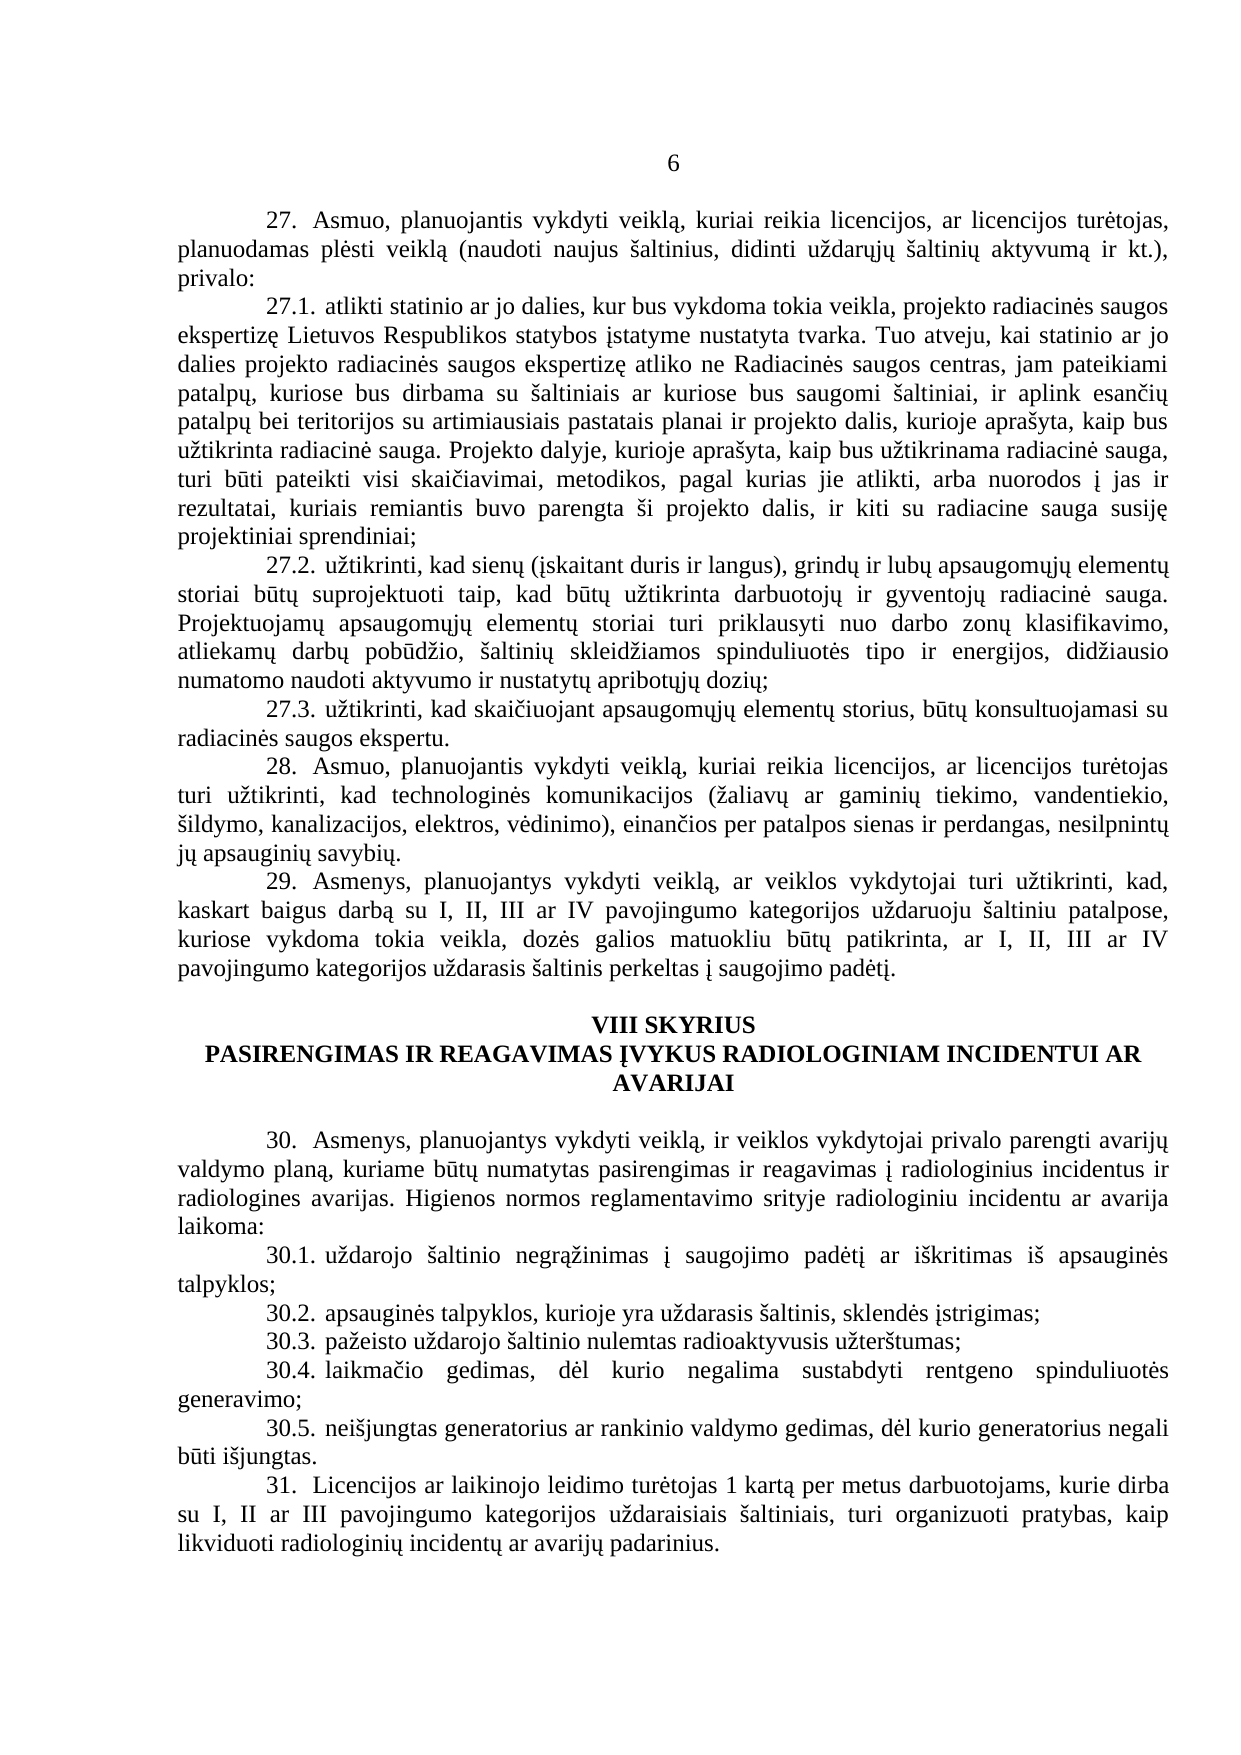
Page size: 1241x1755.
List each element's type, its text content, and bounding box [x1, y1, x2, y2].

text 31. Licencijos ar laikinojo leidimo turėtojas 1 kartą per metus darbuotojams, kurie dirba su I, II ar III pavojingumo kategorijos uždaraisiais šaltiniais, turi organizuoti pratybas, kaip likviduoti radiologinių incidentų ar avarijų padarinius. [177, 1470, 1169, 1556]
text 30.4. laikmačio gedimas, dėl kurio negalima sustabdyti rentgeno spinduliuotės generavimo; [177, 1355, 1169, 1413]
text 30.5. neišjungtas generatorius ar rankinio valdymo gedimas, dėl kurio generatorius negali būti išjungtas. [177, 1413, 1169, 1470]
text PASIRENGIMAS IR REAGAVIMAS ĮVYKUS RADIOLOGINIAM INCIDENTUI AR AVARIJAI [177, 1039, 1169, 1096]
text 27.1. atlikti statinio ar jo dalies, kur bus vykdoma tokia veikla, projekto radiacinės saugos ekspertizę Lietuvos Respublikos statybos įstatyme nustatyta tvarka. Tuo atveju, kai statinio ar jo dalies projekto radiacinės saugos ekspertizę atliko ne Radiacinės saugos centras, jam pateikiami patalpų, kuriose bus dirbama su šaltiniais ar kuriose bus saugomi šaltiniai, ir aplink esančių patalpų bei teritorijos su artimiausiais pastatais planai ir projekto dalis, kurioje aprašyta, kaip bus užtikrinta radiacinė sauga. Projekto dalyje, kurioje aprašyta, kaip bus užtikrinama radiacinė sauga, turi būti pateikti visi skaičiavimai, metodikos, pagal kurias jie atlikti, arba nuorodos į jas ir rezultatai, kuriais remiantis buvo parengta ši projekto dalis, ir kiti su radiacine sauga susiję projektiniai sprendiniai; [177, 291, 1169, 550]
text 27. Asmuo, planuojantis vykdyti veiklą, kuriai reikia licencijos, ar licencijos turėtojas, planuodamas plėsti veiklą (naudoti naujus šaltinius, didinti uždarųjų šaltinių aktyvumą ir kt.), privalo: [177, 205, 1169, 291]
text 27.2. užtikrinti, kad sienų (įskaitant duris ir langus), grindų ir lubų apsaugomųjų elementų storiai būtų suprojektuoti taip, kad būtų užtikrinta darbuotojų ir gyventojų radiacinė sauga. Projektuojamų apsaugomųjų elementų storiai turi priklausyti nuo darbo zonų klasifikavimo, atliekamų darbų pobūdžio, šaltinių skleidžiamos spinduliuotės tipo ir energijos, didžiausio numatomo naudoti aktyvumo ir nustatytų apribotųjų dozių; [177, 550, 1169, 694]
text 29. Asmenys, planuojantys vykdyti veiklą, ar veiklos vykdytojai turi užtikrinti, kad, kaskart baigus darbą su I, II, III ar IV pavojingumo kategorijos uždaruoju šaltiniu patalpose, kuriose vykdoma tokia veikla, dozės galios matuokliu būtų patikrinta, ar I, II, III ar IV pavojingumo kategorijos uždarasis šaltinis perkeltas į saugojimo padėtį. [177, 866, 1169, 981]
text 27.3. užtikrinti, kad skaičiuojant apsaugomųjų elementų storius, būtų konsultuojamasi su radiacinės saugos ekspertu. [177, 694, 1169, 751]
text 30. Asmenys, planuojantys vykdyti veiklą, ir veiklos vykdytojai privalo parengti avarijų valdymo planą, kuriame būtų numatytas pasirengimas ir reagavimas į radiologinius incidentus ir radiologines avarijas. Higienos normos reglamentavimo srityje radiologiniu incidentu ar avarija laikoma: [177, 1125, 1169, 1240]
text 30.2. apsauginės talpyklos, kurioje yra uždarasis šaltinis, sklendės įstrigimas; [177, 1298, 1169, 1326]
text 30.3. pažeisto uždarojo šaltinio nulemtas radioaktyvusis užterštumas; [177, 1326, 1169, 1355]
text 28. Asmuo, planuojantis vykdyti veiklą, kuriai reikia licencijos, ar licencijos turėtojas turi užtikrinti, kad technologinės komunikacijos (žaliavų ar gaminių tiekimo, vandentiekio, šildymo, kanalizacijos, elektros, vėdinimo), einančios per patalpos sienas ir perdangas, nesilpnintų jų apsauginių savybių. [177, 751, 1169, 866]
text 30.1. uždarojo šaltinio negrąžinimas į saugojimo padėtį ar iškritimas iš apsauginės talpyklos; [177, 1240, 1169, 1298]
text VIII SKYRIUS [177, 1010, 1169, 1039]
